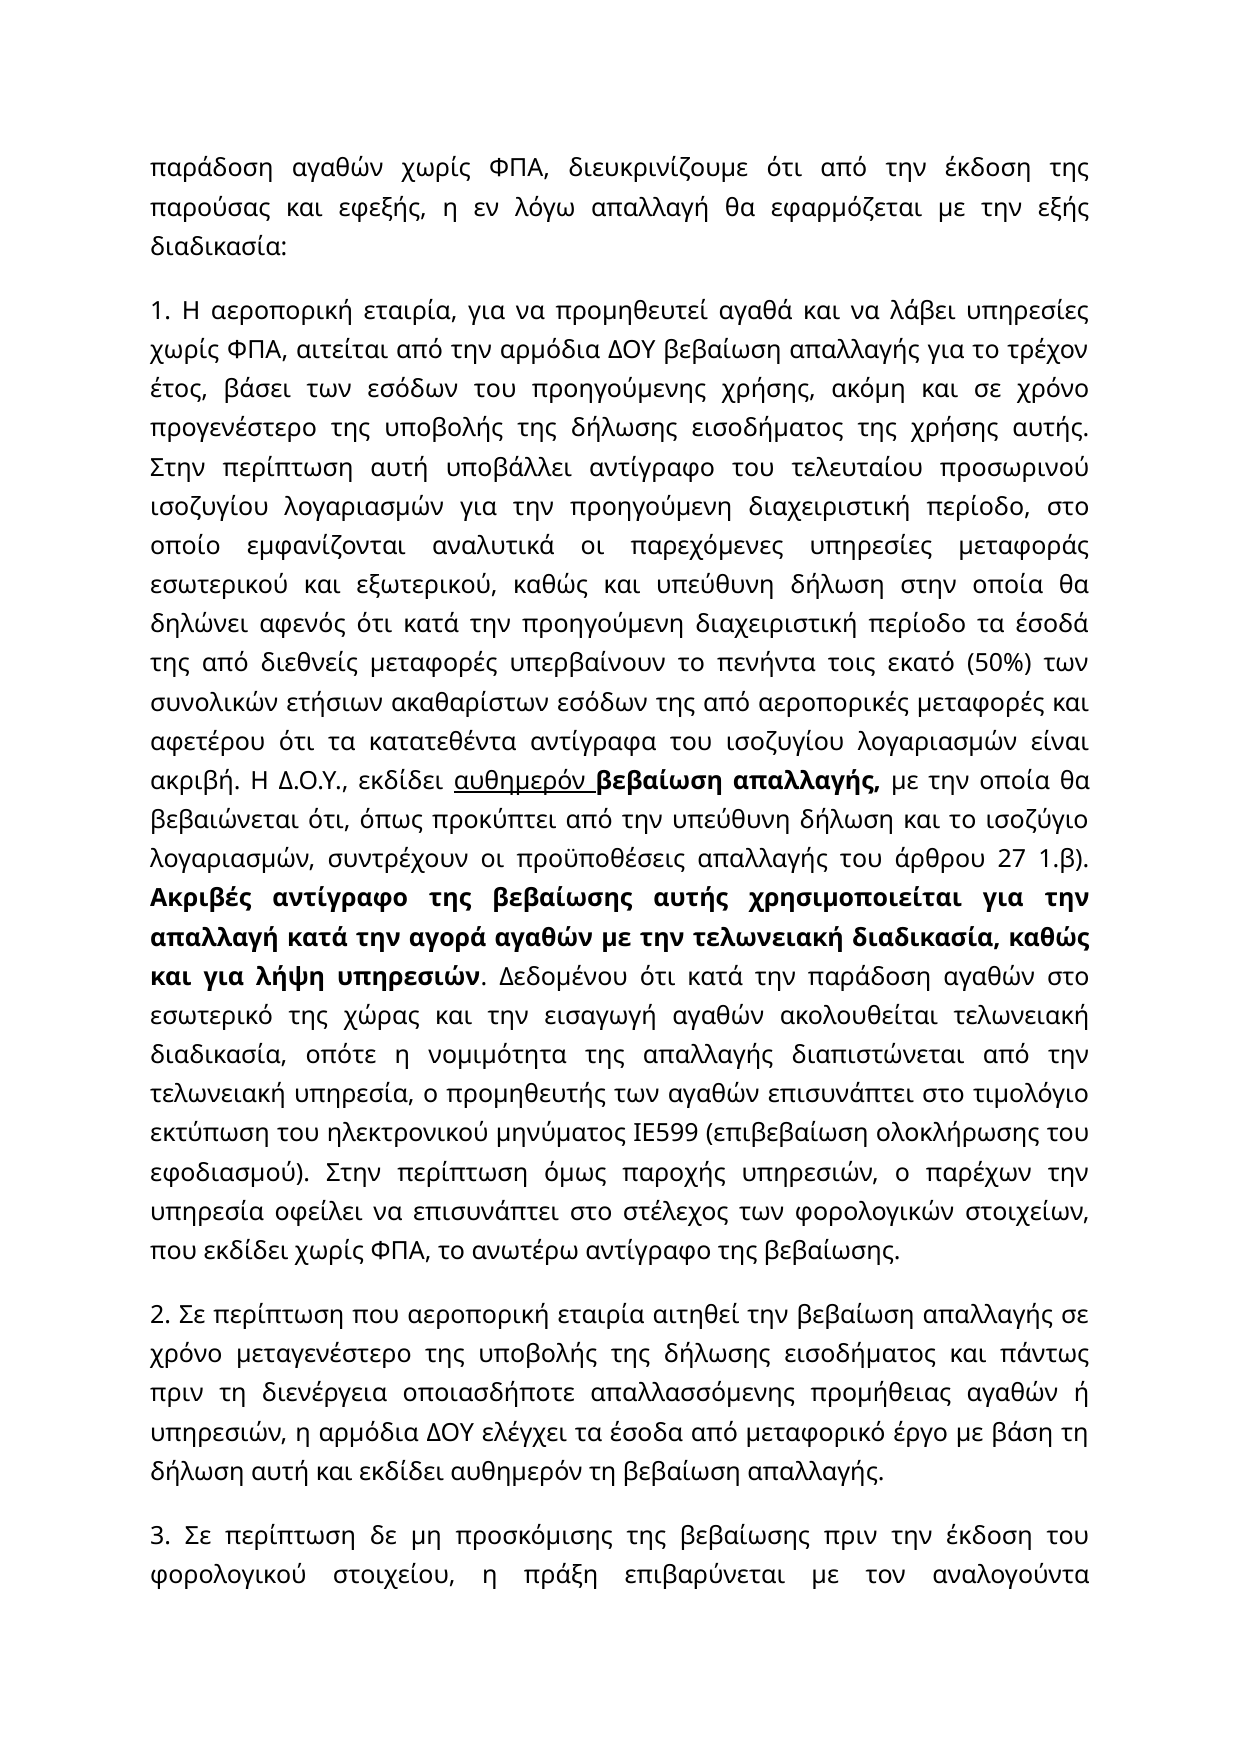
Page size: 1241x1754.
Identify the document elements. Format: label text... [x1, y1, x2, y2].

text 3. Σε περίπτωση δε μη προσκόμισης της βεβαίωσης πριν την έκδοση του φορολογικού στοιχείου, η πράξη επιβαρύνεται με τον αναλογούντα [150, 1517, 1090, 1591]
text παράδοση αγαθών χωρίς ΦΠΑ, διευκρινίζουμε ότι από την έκδοση της παρούσας και εφεξής, η εν λόγω απαλλαγή θα εφαρμόζεται με την εξής διαδικασία: [150, 150, 1090, 262]
text 1. Η αεροπορική εταιρία, για να προμηθευτεί αγαθά και να λάβει υπηρεσίες χωρίς ΦΠΑ, αιτείται από την αρμόδια ΔΟΥ βεβαίωση απαλλαγής για το τρέχον έτος, βάσει των εσόδων του προηγούμενης χρήσης, ακόμη και σε χρόνο προγενέστερο της υποβολής της δήλωσης εισοδήματος της χρήσης αυτής. Στην περίπτωση αυτή υποβάλλει αντίγραφο του τελευταίου προσωρινού ισοζυγίου λογαριασμών για την προηγούμενη διαχειριστική περίοδο, στο οποίο εμφανίζονται αναλυτικά οι παρεχόμενες υπηρεσίες μεταφοράς εσωτερικού και εξωτερικού, καθώς και υπεύθυνη δήλωση στην οποία θα δηλώνει αφενός ότι κατά την προηγούμενη διαχειριστική περίοδο τα έσοδά της από διεθνείς μεταφορές υπερβαίνουν το πενήντα τοις εκατό (50%) των συνολικών ετήσιων ακαθαρίστων εσόδων της από αεροπορικές μεταφορές και αφετέρου ότι τα κατατεθέντα αντίγραφα του ισοζυγίου λογαριασμών είναι ακριβή. Η Δ.Ο.Υ., εκδίδει αυθημερόν βεβαίωση απαλλαγής, με την οποία θα βεβαιώνεται ότι, όπως προκύπτει από την υπεύθυνη δήλωση και το ισοζύγιο λογαριασμών, συντρέχουν οι προϋποθέσεις απαλλαγής του άρθρου 27 1.β). Ακριβές αντίγραφο της βεβαίωσης αυτής χρησιμοποιείται για την απαλλαγή κατά την αγορά αγαθών με την τελωνειακή διαδικασία, καθώς και για λήψη υπηρεσιών. Δεδομένου ότι κατά την παράδοση αγαθών στο εσωτερικό της χώρας και την εισαγωγή αγαθών ακολουθείται τελωνειακή διαδικασία, οπότε η νομιμότητα της απαλλαγής διαπιστώνεται από την τελωνειακή υπηρεσία, ο προμηθευτής των αγαθών επισυνάπτει στο τιμολόγιο εκτύπωση του ηλεκτρονικού μηνύματος ΙΕ599 (επιβεβαίωση ολοκλήρωσης του εφοδιασμού). Στην περίπτωση όμως παροχής υπηρεσιών, ο παρέχων την υπηρεσία οφείλει να επισυνάπτει στο στέλεχος των φορολογικών στοιχείων, που εκδίδει χωρίς ΦΠΑ, το ανωτέρω αντίγραφο της βεβαίωσης. [150, 292, 1090, 1267]
text 2. Σε περίπτωση που αεροπορική εταιρία αιτηθεί την βεβαίωση απαλλαγής σε χρόνο μεταγενέστερο της υποβολής της δήλωσης εισοδήματος και πάντως πριν τη διενέργεια οποιασδήποτε απαλλασσόμενης προμήθειας αγαθών ή υπηρεσιών, η αρμόδια ΔΟΥ ελέγχει τα έσοδα από μεταφορικό έργο με βάση τη δήλωση αυτή και εκδίδει αυθημερόν τη βεβαίωση απαλλαγής. [150, 1297, 1090, 1487]
